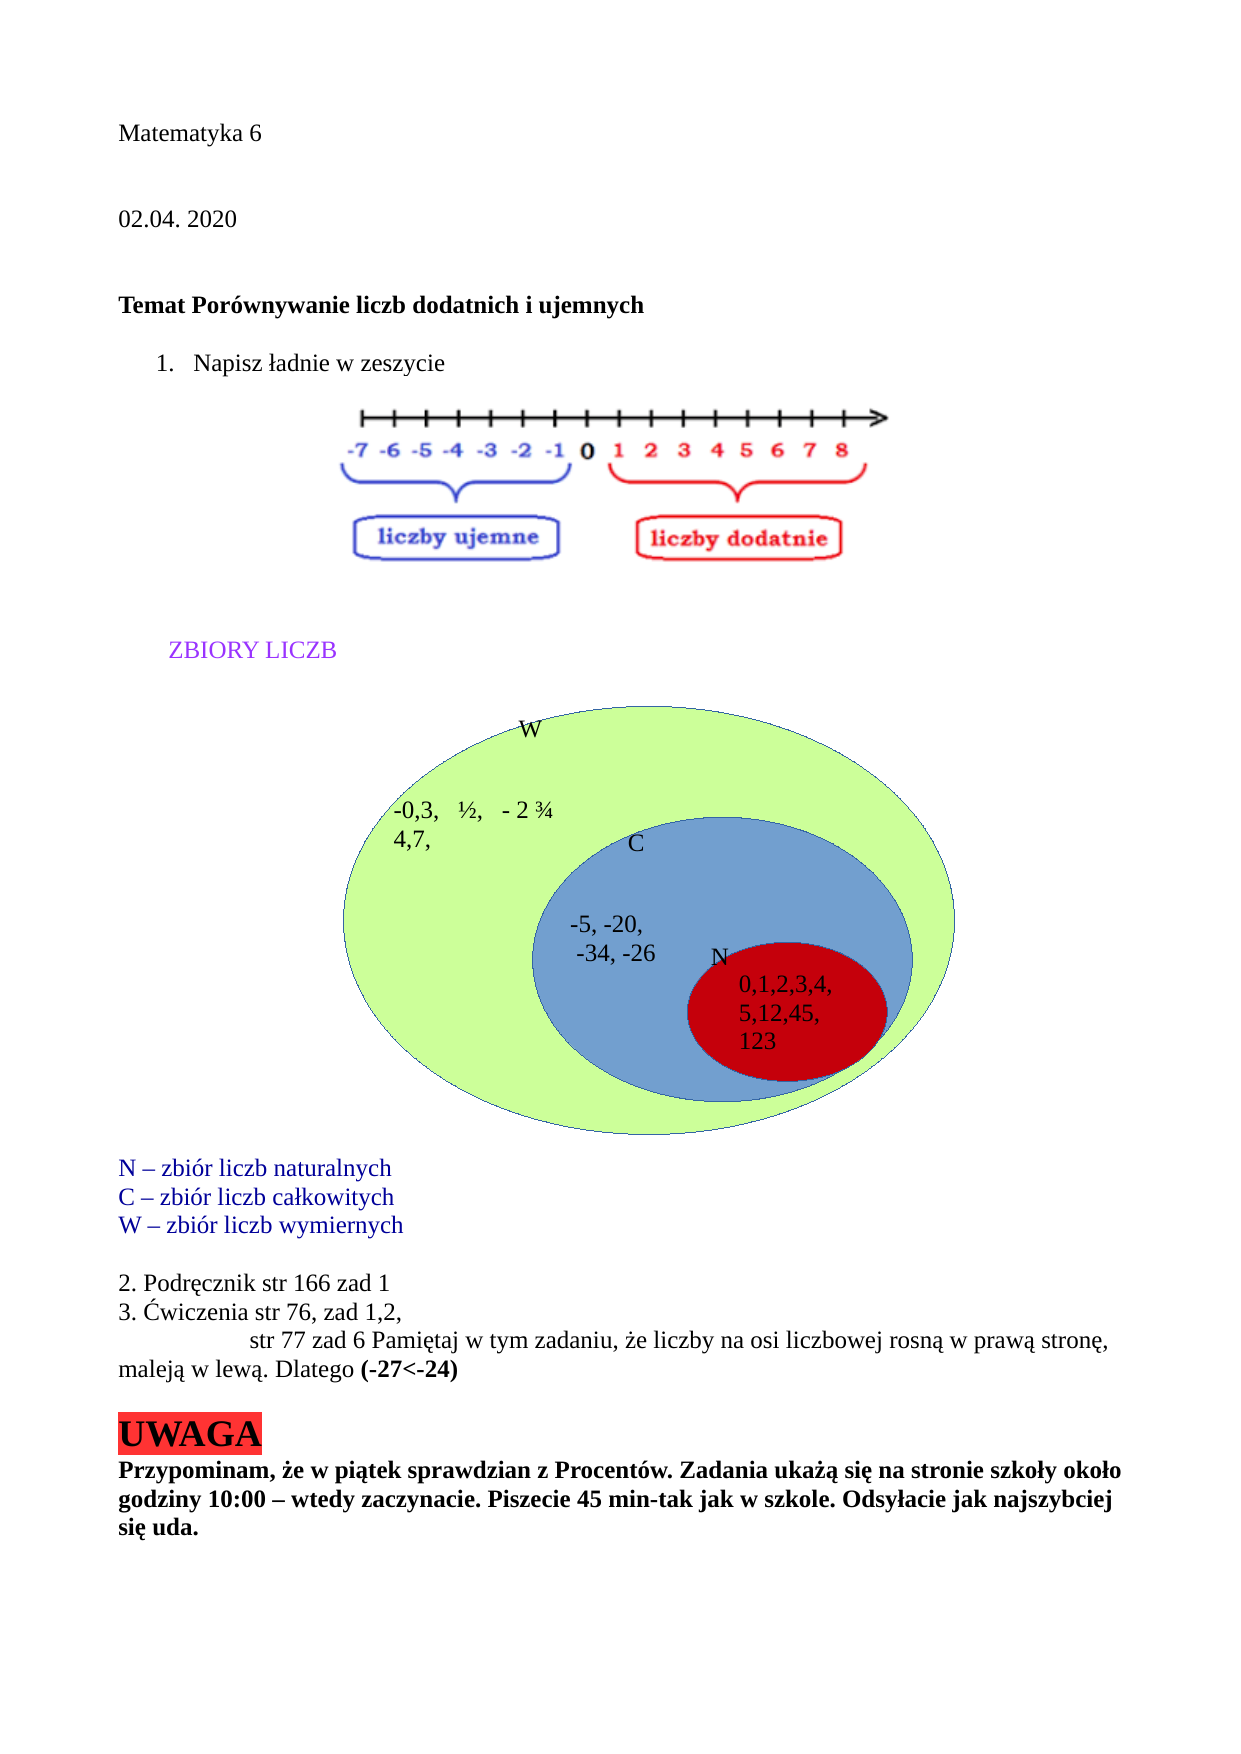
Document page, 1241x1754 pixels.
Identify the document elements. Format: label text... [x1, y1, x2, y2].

text 2. Podręcznik str 166 zad 1 [118, 1268, 1122, 1297]
text Matematyka 6 [118, 118, 1122, 147]
text Przypominam, że w piątek sprawdzian z Procentów. Zadania ukażą się na stronie szkoły około godziny 10:00 – wtedy zaczynacie. Piszecie 45 min-tak jak w szkole. Odsyłacie jak najszybciej się uda. [118, 1455, 1122, 1541]
text Temat Porównywanie liczb dodatnich i ujemnych [118, 291, 1122, 319]
text 3. Ćwiczenia str 76, zad 1,2, [118, 1297, 1122, 1326]
text ZBIORY LICZB [118, 636, 1122, 664]
text 02.04. 2020 [118, 204, 1122, 233]
text str 77 zad 6 Pamiętaj w tym zadaniu, że liczby na osi liczbowej rosną w prawą stronę, maleją w lewą. Dlatego (-27<-24) [118, 1326, 1122, 1383]
text C – zbiór liczb całkowitych [118, 1182, 1122, 1211]
picture [331, 376, 909, 590]
text UWAGA [118, 1412, 1122, 1455]
text N – zbiór liczb naturalnych [118, 1153, 1122, 1182]
list Napisz ładnie w zeszycie [156, 348, 1122, 377]
text W – zbiór liczb wymiernych [118, 1211, 1122, 1239]
